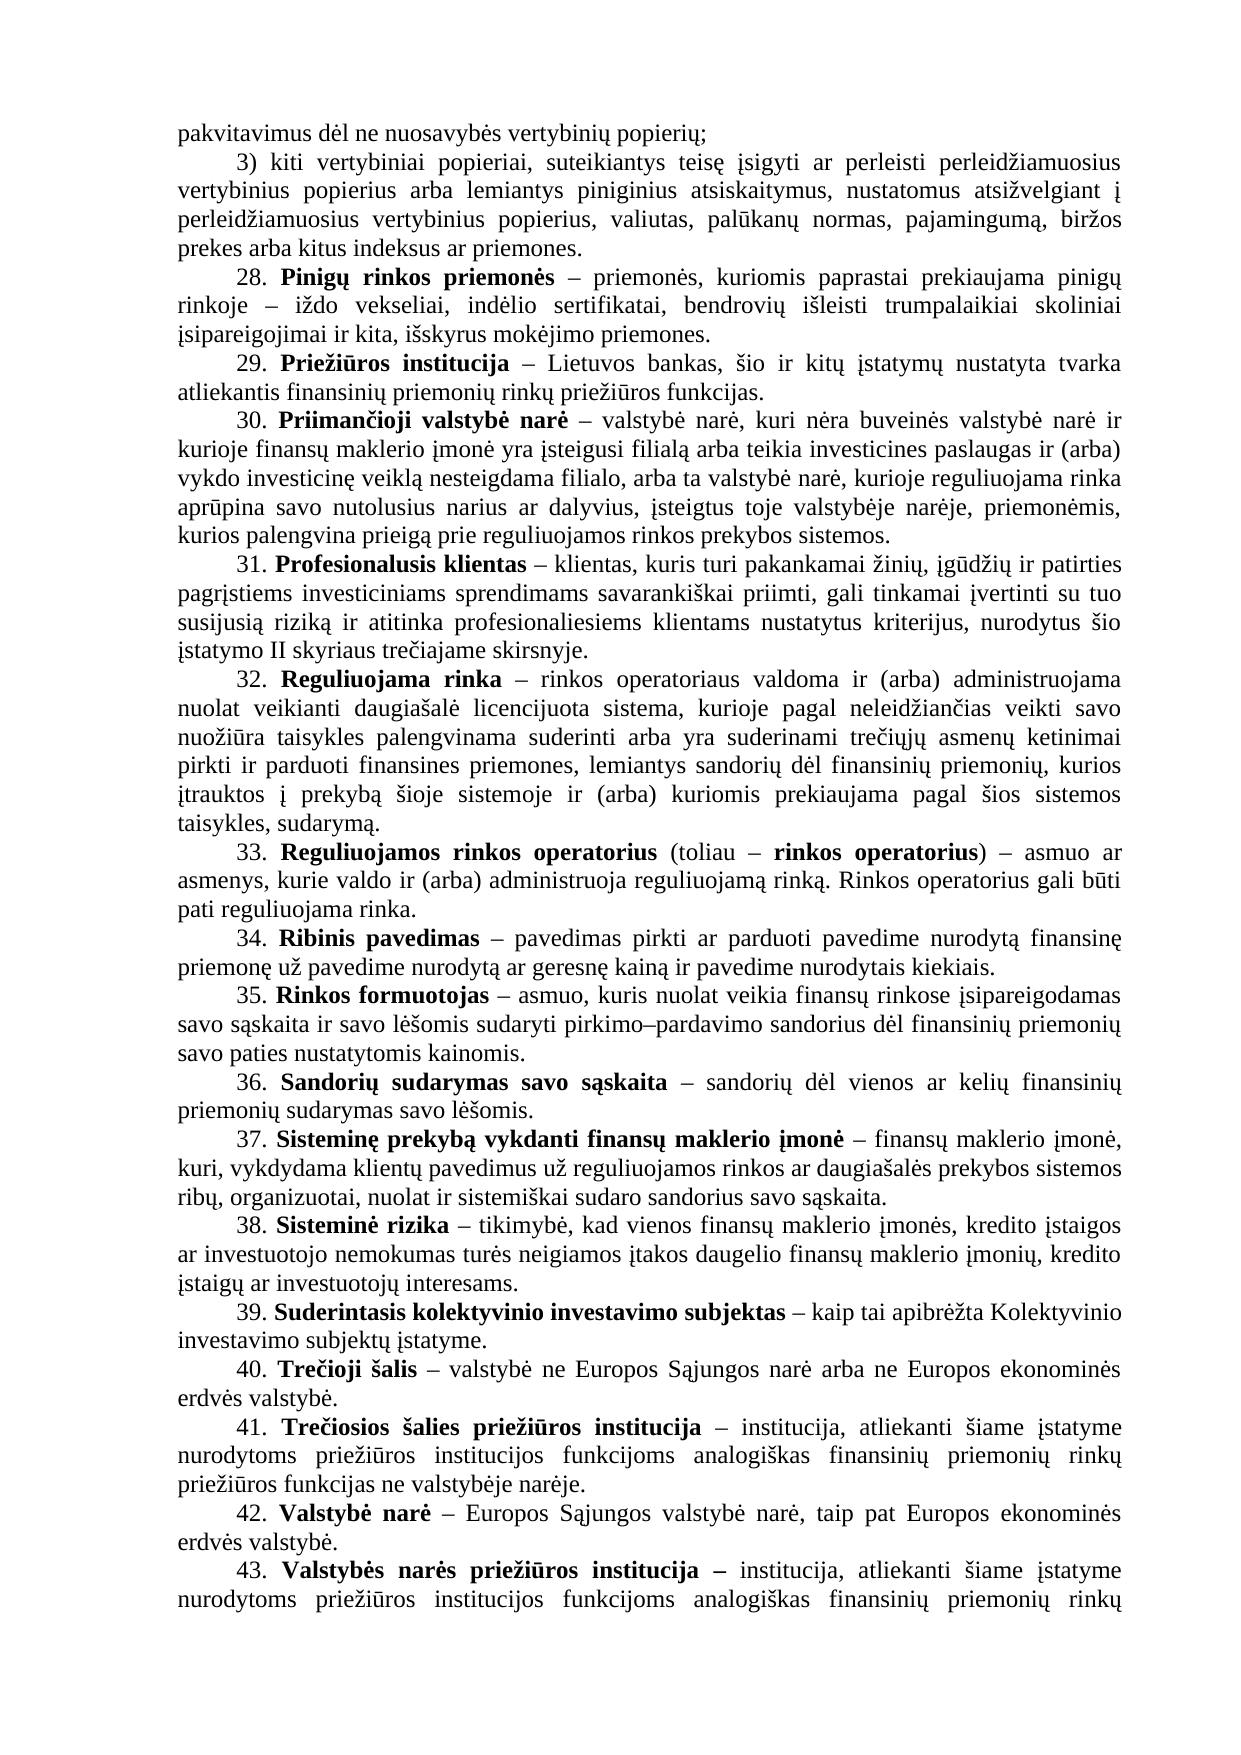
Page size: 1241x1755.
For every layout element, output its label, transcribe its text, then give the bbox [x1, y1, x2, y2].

text 35. Rinkos formuotojas – asmuo, kuris nuolat veikia finansų rinkose įsipareigodamas savo sąskaita ir savo lėšomis sudaryti pirkimo–pardavimo sandorius dėl finansinių priemonių savo paties nustatytomis kainomis. [177, 981, 1122, 1067]
text 34. Ribinis pavedimas – pavedimas pirkti ar parduoti pavedime nurodytą finansinę priemonę už pavedime nurodytą ar geresnę kainą ir pavedime nurodytais kiekiais. [177, 923, 1122, 981]
text 33. Reguliuojamos rinkos operatorius (toliau – rinkos operatorius) – asmuo ar asmenys, kurie valdo ir (arba) administruoja reguliuojamą rinką. Rinkos operatorius gali būti pati reguliuojama rinka. [177, 837, 1122, 923]
text 3) kiti vertybiniai popieriai, suteikiantys teisę įsigyti ar perleisti perleidžiamuosius vertybinius popierius arba lemiantys piniginius atsiskaitymus, nustatomus atsižvelgiant į perleidžiamuosius vertybinius popierius, valiutas, palūkanų normas, pajamingumą, biržos prekes arba kitus indeksus ar priemones. [177, 147, 1122, 262]
text 40. Trečioji šalis – valstybė ne Europos Sąjungos narė arba ne Europos ekonominės erdvės valstybė. [177, 1354, 1122, 1412]
text pakvitavimus dėl ne nuosavybės vertybinių popierių; [177, 118, 1122, 147]
text 36. Sandorių sudarymas savo sąskaita – sandorių dėl vienos ar kelių finansinių priemonių sudarymas savo lėšomis. [177, 1067, 1122, 1124]
text 30. Priimančioji valstybė narė – valstybė narė, kuri nėra buveinės valstybė narė ir kurioje finansų maklerio įmonė yra įsteigusi filialą arba teikia investicines paslaugas ir (arba) vykdo investicinę veiklą nesteigdama filialo, arba ta valstybė narė, kurioje reguliuojama rinka aprūpina savo nutolusius narius ar dalyvius, įsteigtus toje valstybėje narėje, priemonėmis, kurios palengvina prieigą prie reguliuojamos rinkos prekybos sistemos. [177, 406, 1122, 549]
text 39. Suderintasis kolektyvinio investavimo subjektas – kaip tai apibrėžta Kolektyvinio investavimo subjektų įstatyme. [177, 1297, 1122, 1354]
text 32. Reguliuojama rinka – rinkos operatoriaus valdoma ir (arba) administruojama nuolat veikianti daugiašalė licencijuota sistema, kurioje pagal neleidžiančias veikti savo nuožiūra taisykles palengvinama suderinti arba yra suderinami trečiųjų asmenų ketinimai pirkti ir parduoti finansines priemones, lemiantys sandorių dėl finansinių priemonių, kurios įtrauktos į prekybą šioje sistemoje ir (arba) kuriomis prekiaujama pagal šios sistemos taisykles, sudarymą. [177, 664, 1122, 837]
text 38. Sisteminė rizika – tikimybė, kad vienos finansų maklerio įmonės, kredito įstaigos ar investuotojo nemokumas turės neigiamos įtakos daugelio finansų maklerio įmonių, kredito įstaigų ar investuotojų interesams. [177, 1211, 1122, 1297]
text 29. Priežiūros institucija – Lietuvos bankas, šio ir kitų įstatymų nustatyta tvarka atliekantis finansinių priemonių rinkų priežiūros funkcijas. [177, 348, 1122, 406]
text 42. Valstybė narė – Europos Sąjungos valstybė narė, taip pat Europos ekonominės erdvės valstybė. [177, 1498, 1122, 1556]
text 31. Profesionalusis klientas – klientas, kuris turi pakankamai žinių, įgūdžių ir patirties pagrįstiems investiciniams sprendimams savarankiškai priimti, gali tinkamai įvertinti su tuo susijusią riziką ir atitinka profesionaliesiems klientams nustatytus kriterijus, nurodytus šio įstatymo II skyriaus trečiajame skirsnyje. [177, 549, 1122, 664]
text 37. Sisteminę prekybą vykdanti finansų maklerio įmonė – finansų maklerio įmonė, kuri, vykdydama klientų pavedimus už reguliuojamos rinkos ar daugiašalės prekybos sistemos ribų, organizuotai, nuolat ir sistemiškai sudaro sandorius savo sąskaita. [177, 1124, 1122, 1211]
text 41. Trečiosios šalies priežiūros institucija – institucija, atliekanti šiame įstatyme nurodytoms priežiūros institucijos funkcijoms analogiškas finansinių priemonių rinkų priežiūros funkcijas ne valstybėje narėje. [177, 1412, 1122, 1498]
text 28. Pinigų rinkos priemonės – priemonės, kuriomis paprastai prekiaujama pinigų rinkoje – iždo vekseliai, indėlio sertifikatai, bendrovių išleisti trumpalaikiai skoliniai įsipareigojimai ir kita, išskyrus mokėjimo priemones. [177, 262, 1122, 348]
text 43. Valstybės narės priežiūros institucija – institucija, atliekanti šiame įstatyme nurodytoms priežiūros institucijos funkcijoms analogiškas finansinių priemonių rinkų [177, 1556, 1122, 1613]
